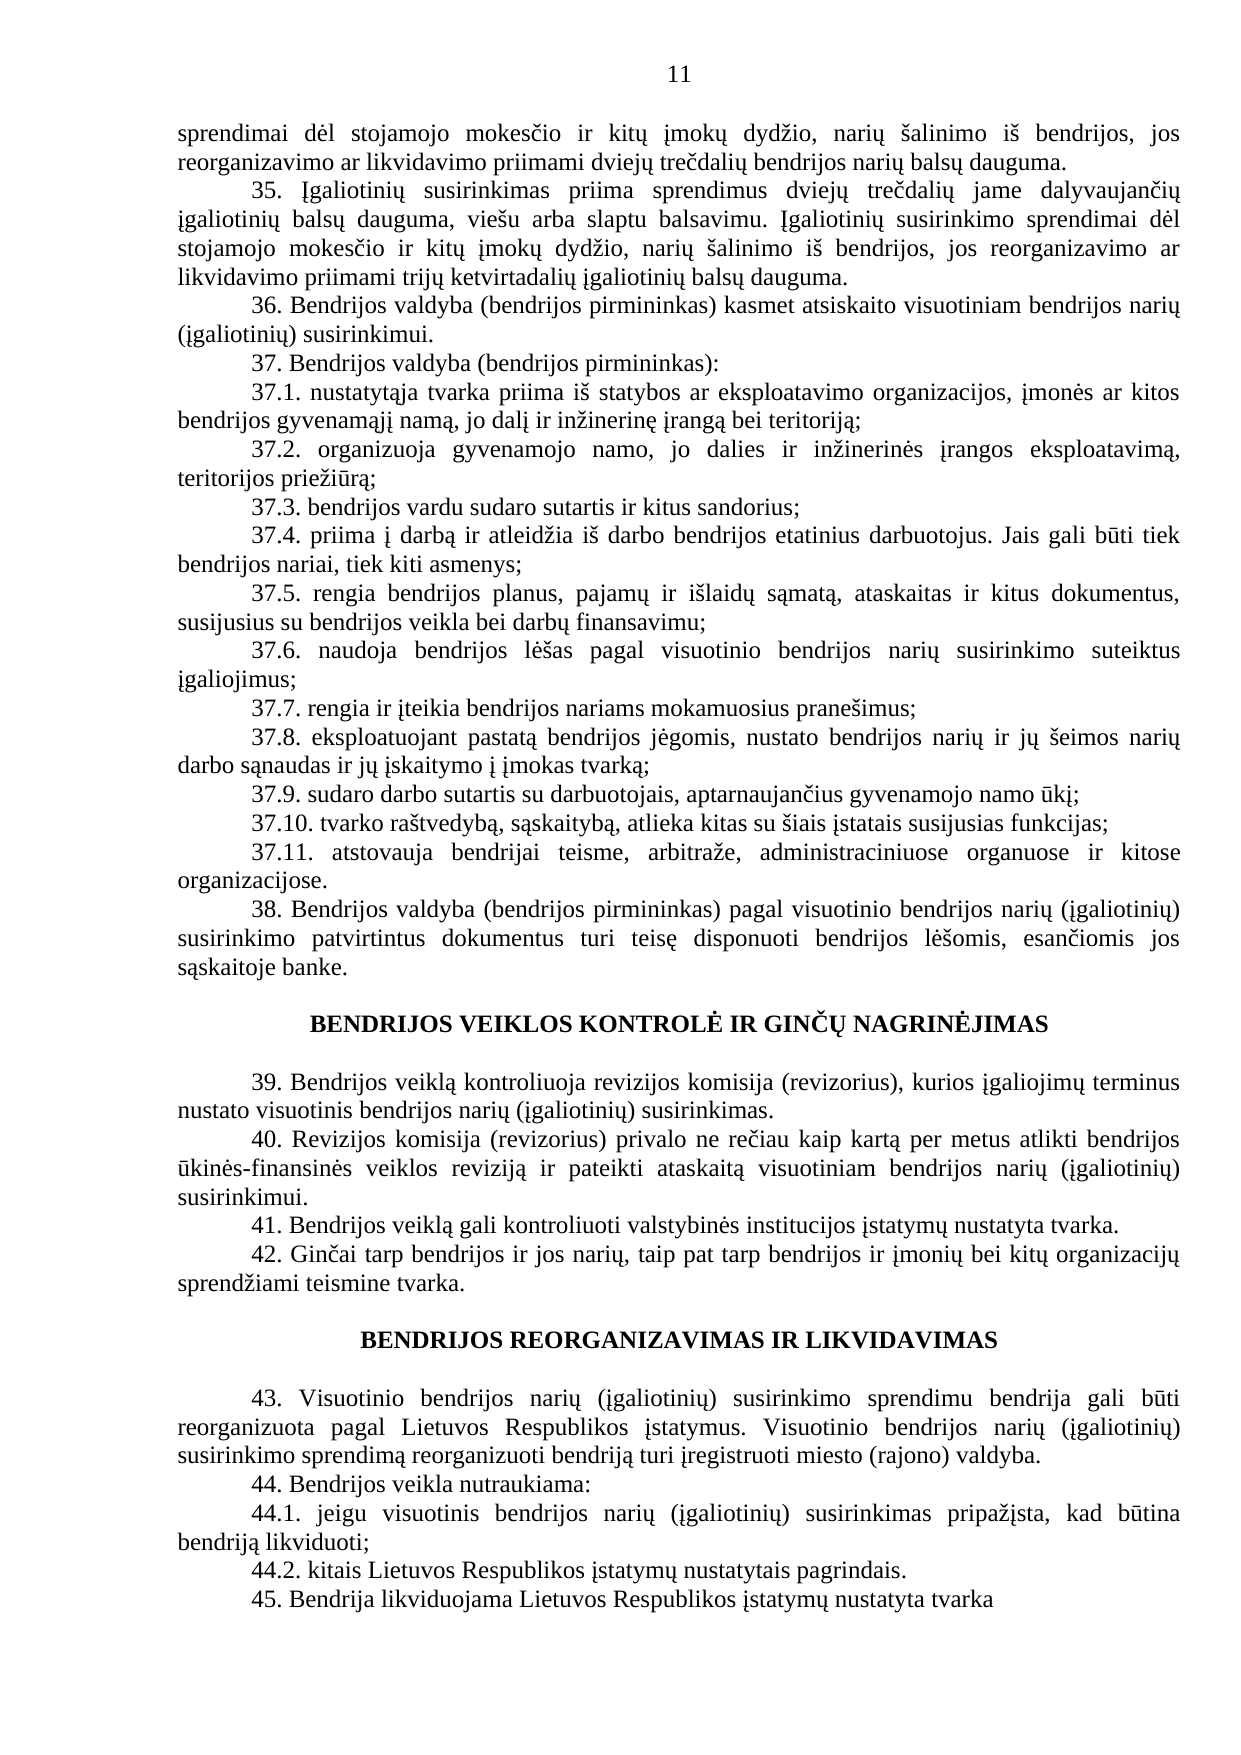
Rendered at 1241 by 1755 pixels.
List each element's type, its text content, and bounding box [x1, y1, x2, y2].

text 42. Ginčai tarp bendrijos ir jos narių, taip pat tarp bendrijos ir įmonių bei kitų organizacijų sprendžiami teismine tvarka. [177, 1239, 1181, 1297]
text 37.9. sudaro darbo sutartis su darbuotojais, aptarnaujančius gyvenamojo namo ūkį; [177, 779, 1181, 808]
text 39. Bendrijos veiklą kontroliuoja revizijos komisija (revizorius), kurios įgaliojimų terminus nustato visuotinis bendrijos narių (įgaliotinių) susirinkimas. [177, 1067, 1181, 1124]
text 37.6. naudoja bendrijos lėšas pagal visuotinio bendrijos narių susirinkimo suteiktus įgaliojimus; [177, 636, 1181, 693]
text 35. Įgaliotinių susirinkimas priima sprendimus dviejų trečdalių jame dalyvaujančių įgaliotinių balsų dauguma, viešu arba slaptu balsavimu. Įgaliotinių susirinkimo sprendimai dėl stojamojo mokesčio ir kitų įmokų dydžio, narių šalinimo iš bendrijos, jos reorganizavimo ar likvidavimo priimami trijų ketvirtadalių įgaliotinių balsų dauguma. [177, 176, 1181, 291]
text 37.7. rengia ir įteikia bendrijos nariams mokamuosius pranešimus; [177, 693, 1181, 722]
text Bendrijos reorganizavimas ir likvidavimas [177, 1326, 1181, 1354]
text 37.10. tvarko raštvedybą, sąskaitybą, atlieka kitas su šiais įstatais susijusias funkcijas; [177, 808, 1181, 837]
text 37.8. eksploatuojant pastatą bendrijos jėgomis, nustato bendrijos narių ir jų šeimos narių darbo sąnaudas ir jų įskaitymo į įmokas tvarką; [177, 722, 1181, 779]
text 37.2. organizuoja gyvenamojo namo, jo dalies ir inžinerinės įrangos eksploatavimą, teritorijos priežiūrą; [177, 434, 1181, 492]
text 37.1. nustatytąja tvarka priima iš statybos ar eksploatavimo organizacijos, įmonės ar kitos bendrijos gyvenamąjį namą, jo dalį ir inžinerinę įrangą bei teritoriją; [177, 377, 1181, 434]
text 43. Visuotinio bendrijos narių (įgaliotinių) susirinkimo sprendimu bendrija gali būti reorganizuota pagal Lietuvos Respublikos įstatymus. Visuotinio bendrijos narių (įgaliotinių) susirinkimo sprendimą reorganizuoti bendriją turi įregistruoti miesto (rajono) valdyba. [177, 1383, 1181, 1469]
text 38. Bendrijos valdyba (bendrijos pirmininkas) pagal visuotinio bendrijos narių (įgaliotinių) susirinkimo patvirtintus dokumentus turi teisę disponuoti bendrijos lėšomis, esančiomis jos sąskaitoje banke. [177, 894, 1181, 981]
text 36. Bendrijos valdyba (bendrijos pirmininkas) kasmet atsiskaito visuotiniam bendrijos narių (įgaliotinių) susirinkimui. [177, 291, 1181, 348]
text 37.3. bendrijos vardu sudaro sutartis ir kitus sandorius; [177, 492, 1181, 521]
text Bendrijos veiklos kontrolė ir ginčų nagrinėjimas [177, 1009, 1181, 1038]
text 41. Bendrijos veiklą gali kontroliuoti valstybinės institucijos įstatymų nustatyta tvarka. [177, 1211, 1181, 1239]
text 40. Revizijos komisija (revizorius) privalo ne rečiau kaip kartą per metus atlikti bendrijos ūkinės-finansinės veiklos reviziją ir pateikti ataskaitą visuotiniam bendrijos narių (įgaliotinių) susirinkimui. [177, 1124, 1181, 1211]
text sprendimai dėl stojamojo mokesčio ir kitų įmokų dydžio, narių šalinimo iš bendrijos, jos reorganizavimo ar likvidavimo priimami dviejų trečdalių bendrijos narių balsų dauguma. [177, 118, 1181, 176]
text 37.11. atstovauja bendrijai teisme, arbitraže, administraciniuose organuose ir kitose organizacijose. [177, 837, 1181, 894]
text 44. Bendrijos veikla nutraukiama: [177, 1469, 1181, 1498]
text 44.1. jeigu visuotinis bendrijos narių (įgaliotinių) susirinkimas pripažįsta, kad būtina bendriją likviduoti; [177, 1498, 1181, 1556]
text 37. Bendrijos valdyba (bendrijos pirmininkas): [177, 348, 1181, 377]
text 37.4. priima į darbą ir atleidžia iš darbo bendrijos etatinius darbuotojus. Jais gali būti tiek bendrijos nariai, tiek kiti asmenys; [177, 521, 1181, 578]
text 45. Bendrija likviduojama Lietuvos Respublikos įstatymų nustatyta tvarka [177, 1584, 1181, 1613]
text 37.5. rengia bendrijos planus, pajamų ir išlaidų sąmatą, ataskaitas ir kitus dokumentus, susijusius su bendrijos veikla bei darbų finansavimu; [177, 578, 1181, 636]
text 44.2. kitais Lietuvos Respublikos įstatymų nustatytais pagrindais. [177, 1556, 1181, 1584]
